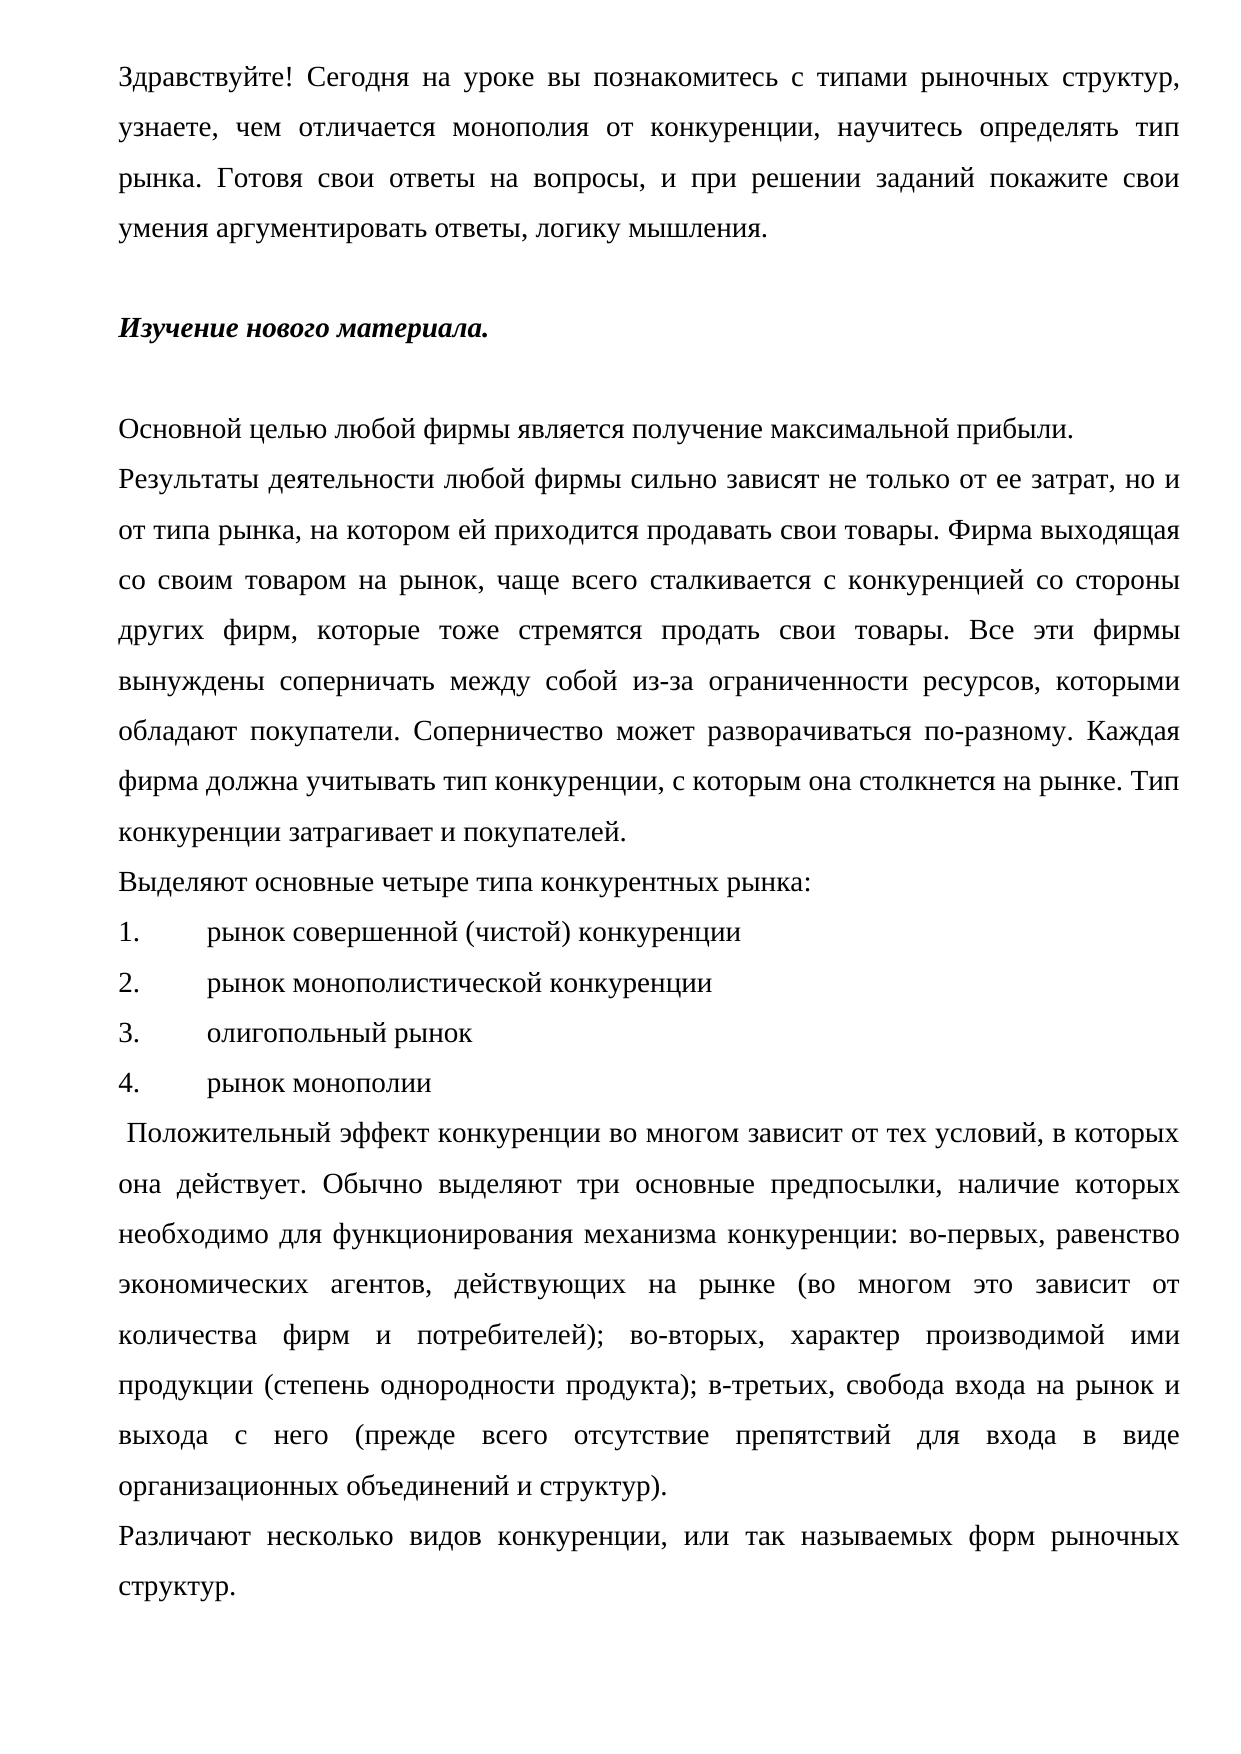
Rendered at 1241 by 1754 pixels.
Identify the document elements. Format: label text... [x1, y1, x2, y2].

text Положительный эффект конкуренции во многом зависит от тех условий, в которых она действует. Обычно выделяют три основные предпосылки, наличие которых необходимо для функционирования механизма конкуренции: во-первых, равенство экономических агентов, действующих на рынке (во многом это зависит от количества фирм и потребителей); во-вторых, характер производимой ими продукции (степень однородности продукта); в-третьих, свобода входа на рынок и выхода с него (прежде всего отсутствие препятствий для входа в виде организационных объединений и структур). [118, 1116, 1181, 1501]
list олигопольный рынок [118, 1015, 1181, 1048]
list рынок совершенной (чистой) конкуренции [118, 914, 1181, 948]
text Результаты деятельности любой фирмы сильно зависят не только от ее затрат, но и от типа рынка, на котором ей приходится продавать свои товары. Фирма выходящая со своим товаром на рынок, чаще всего сталкивается с конкуренцией со стороны других фирм, которые тоже стремятся продать свои товары. Все эти фирмы вынуждены соперничать между собой из-за ограниченности ресурсов, которыми обладают покупатели. Соперничество может разворачиваться по-разному. Каждая фирма должна учитывать тип конкуренции, с которым она столкнется на рынке. Тип конкуренции затрагивает и покупателей. [118, 462, 1181, 847]
text Основной целью любой фирмы является получение максимальной прибыли. [118, 411, 1181, 445]
text Здравствуйте! Сегодня на уроке вы познакомитесь с типами рыночных структур, узнаете, чем отличается монополия от конкуренции, научитесь определять тип рынка. Готовя свои ответы на вопросы, и при решении заданий покажите свои умения аргументировать ответы, логику мышления. [118, 59, 1181, 243]
text Различают несколько видов конкуренции, или так называемых форм рыночных структур. [118, 1518, 1181, 1602]
list рынок монополистической конкуренции [118, 965, 1181, 998]
text Изучение нового материала. [118, 311, 1181, 344]
list рынок монополии [118, 1065, 1181, 1099]
text Выделяют основные четыре типа конкурентных рынка: [118, 864, 1181, 898]
